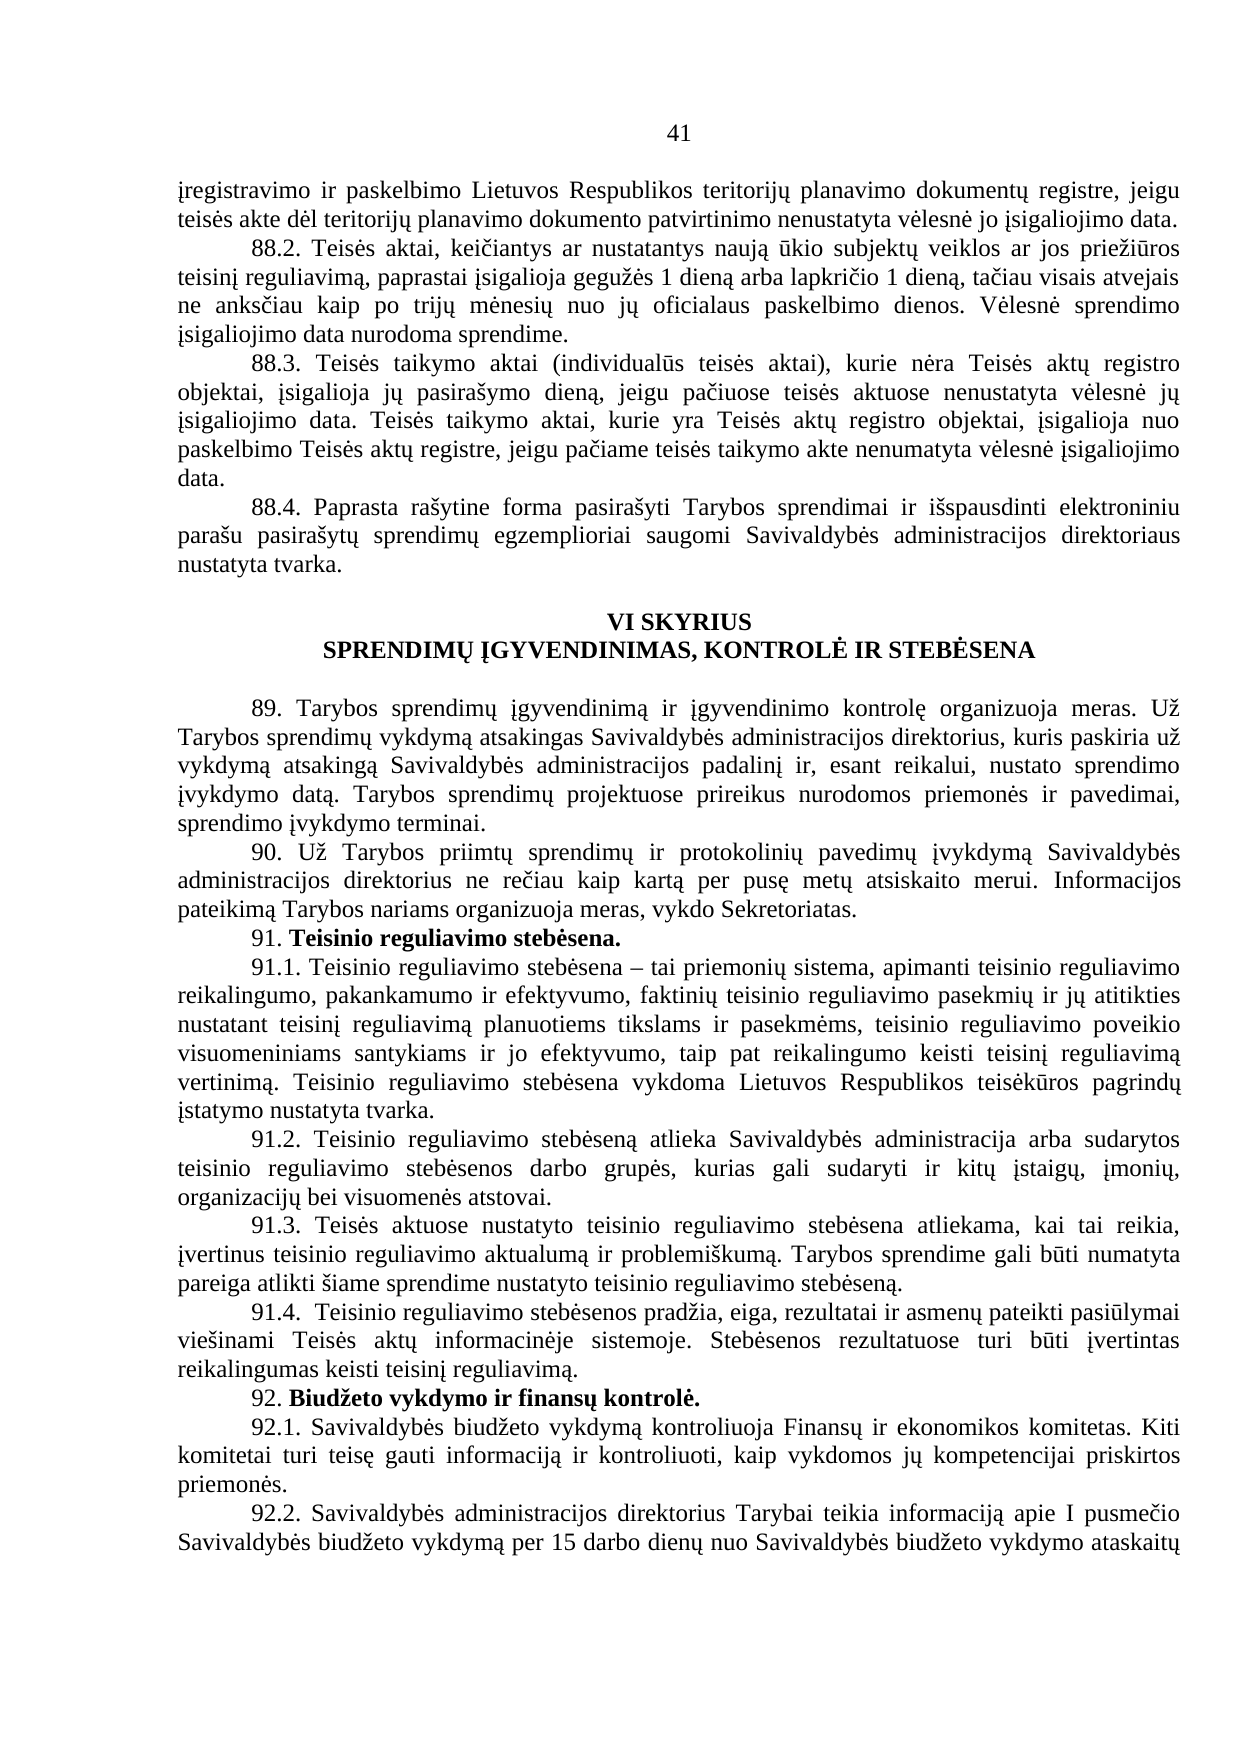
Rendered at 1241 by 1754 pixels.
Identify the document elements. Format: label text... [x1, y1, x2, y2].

text SPRENDIMŲ ĮGYVENDINIMAS, KONTROLĖ IR STEBĖSENA [177, 636, 1181, 664]
text 91.3. Teisės aktuose nustatyto teisinio reguliavimo stebėsena atliekama, kai tai reikia, įvertinus teisinio reguliavimo aktualumą ir problemiškumą. Tarybos sprendime gali būti numatyta pareiga atlikti šiame sprendime nustatyto teisinio reguliavimo stebėseną. [177, 1211, 1181, 1297]
text 91. Teisinio reguliavimo stebėsena. [177, 923, 1181, 952]
text 90. Už Tarybos priimtų sprendimų ir protokolinių pavedimų įvykdymą Savivaldybės administracijos direktorius ne rečiau kaip kartą per pusę metų atsiskaito merui. Informacijos pateikimą Tarybos nariams organizuoja meras, vykdo Sekretoriatas. [177, 837, 1181, 923]
text 88.2. Teisės aktai, keičiantys ar nustatantys naują ūkio subjektų veiklos ar jos priežiūros teisinį reguliavimą, paprastai įsigalioja gegužės 1 dieną arba lapkričio 1 dieną, tačiau visais atvejais ne anksčiau kaip po trijų mėnesių nuo jų oficialaus paskelbimo dienos. Vėlesnė sprendimo įsigaliojimo data nurodoma sprendime. [177, 233, 1181, 348]
text 88.3. Teisės taikymo aktai (individualūs teisės aktai), kurie nėra Teisės aktų registro objektai, įsigalioja jų pasirašymo dieną, jeigu pačiuose teisės aktuose nenustatyta vėlesnė jų įsigaliojimo data. Teisės taikymo aktai, kurie yra Teisės aktų registro objektai, įsigalioja nuo paskelbimo Teisės aktų registre, jeigu pačiame teisės taikymo akte nenumatyta vėlesnė įsigaliojimo data. [177, 348, 1181, 492]
text 88.4. Paprasta rašytine forma pasirašyti Tarybos sprendimai ir išspausdinti elektroniniu parašu pasirašytų sprendimų egzemplioriai saugomi Savivaldybės administracijos direktoriaus nustatyta tvarka. [177, 492, 1181, 578]
text VI SKYRIUS [177, 607, 1181, 636]
text 92. Biudžeto vykdymo ir finansų kontrolė. [177, 1383, 1181, 1412]
text 92.2. Savivaldybės administracijos direktorius Tarybai teikia informaciją apie I pusmečio Savivaldybės biudžeto vykdymą per 15 darbo dienų nuo Savivaldybės biudžeto vykdymo ataskaitų [177, 1498, 1181, 1556]
text 92.1. Savivaldybės biudžeto vykdymą kontroliuoja Finansų ir ekonomikos komitetas. Kiti komitetai turi teisę gauti informaciją ir kontroliuoti, kaip vykdomos jų kompetencijai priskirtos priemonės. [177, 1412, 1181, 1498]
text 91.4. Teisinio reguliavimo stebėsenos pradžia, eiga, rezultatai ir asmenų pateikti pasiūlymai viešinami Teisės aktų informacinėje sistemoje. Stebėsenos rezultatuose turi būti įvertintas reikalingumas keisti teisinį reguliavimą. [177, 1297, 1181, 1383]
text 89. Tarybos sprendimų įgyvendinimą ir įgyvendinimo kontrolę organizuoja meras. Už Tarybos sprendimų vykdymą atsakingas Savivaldybės administracijos direktorius, kuris paskiria už vykdymą atsakingą Savivaldybės administracijos padalinį ir, esant reikalui, nustato sprendimo įvykdymo datą. Tarybos sprendimų projektuose prireikus nurodomos priemonės ir pavedimai, sprendimo įvykdymo terminai. [177, 693, 1181, 837]
text 91.1. Teisinio reguliavimo stebėsena – tai priemonių sistema, apimanti teisinio reguliavimo reikalingumo, pakankamumo ir efektyvumo, faktinių teisinio reguliavimo pasekmių ir jų atitikties nustatant teisinį reguliavimą planuotiems tikslams ir pasekmėms, teisinio reguliavimo poveikio visuomeniniams santykiams ir jo efektyvumo, taip pat reikalingumo keisti teisinį reguliavimą vertinimą. Teisinio reguliavimo stebėsena vykdoma Lietuvos Respublikos teisėkūros pagrindų įstatymo nustatyta tvarka. [177, 952, 1181, 1124]
text įregistravimo ir paskelbimo Lietuvos Respublikos teritorijų planavimo dokumentų registre, jeigu teisės akte dėl teritorijų planavimo dokumento patvirtinimo nenustatyta vėlesnė jo įsigaliojimo data. [177, 176, 1181, 233]
text 91.2. Teisinio reguliavimo stebėseną atlieka Savivaldybės administracija arba sudarytos teisinio reguliavimo stebėsenos darbo grupės, kurias gali sudaryti ir kitų įstaigų, įmonių, organizacijų bei visuomenės atstovai. [177, 1124, 1181, 1211]
